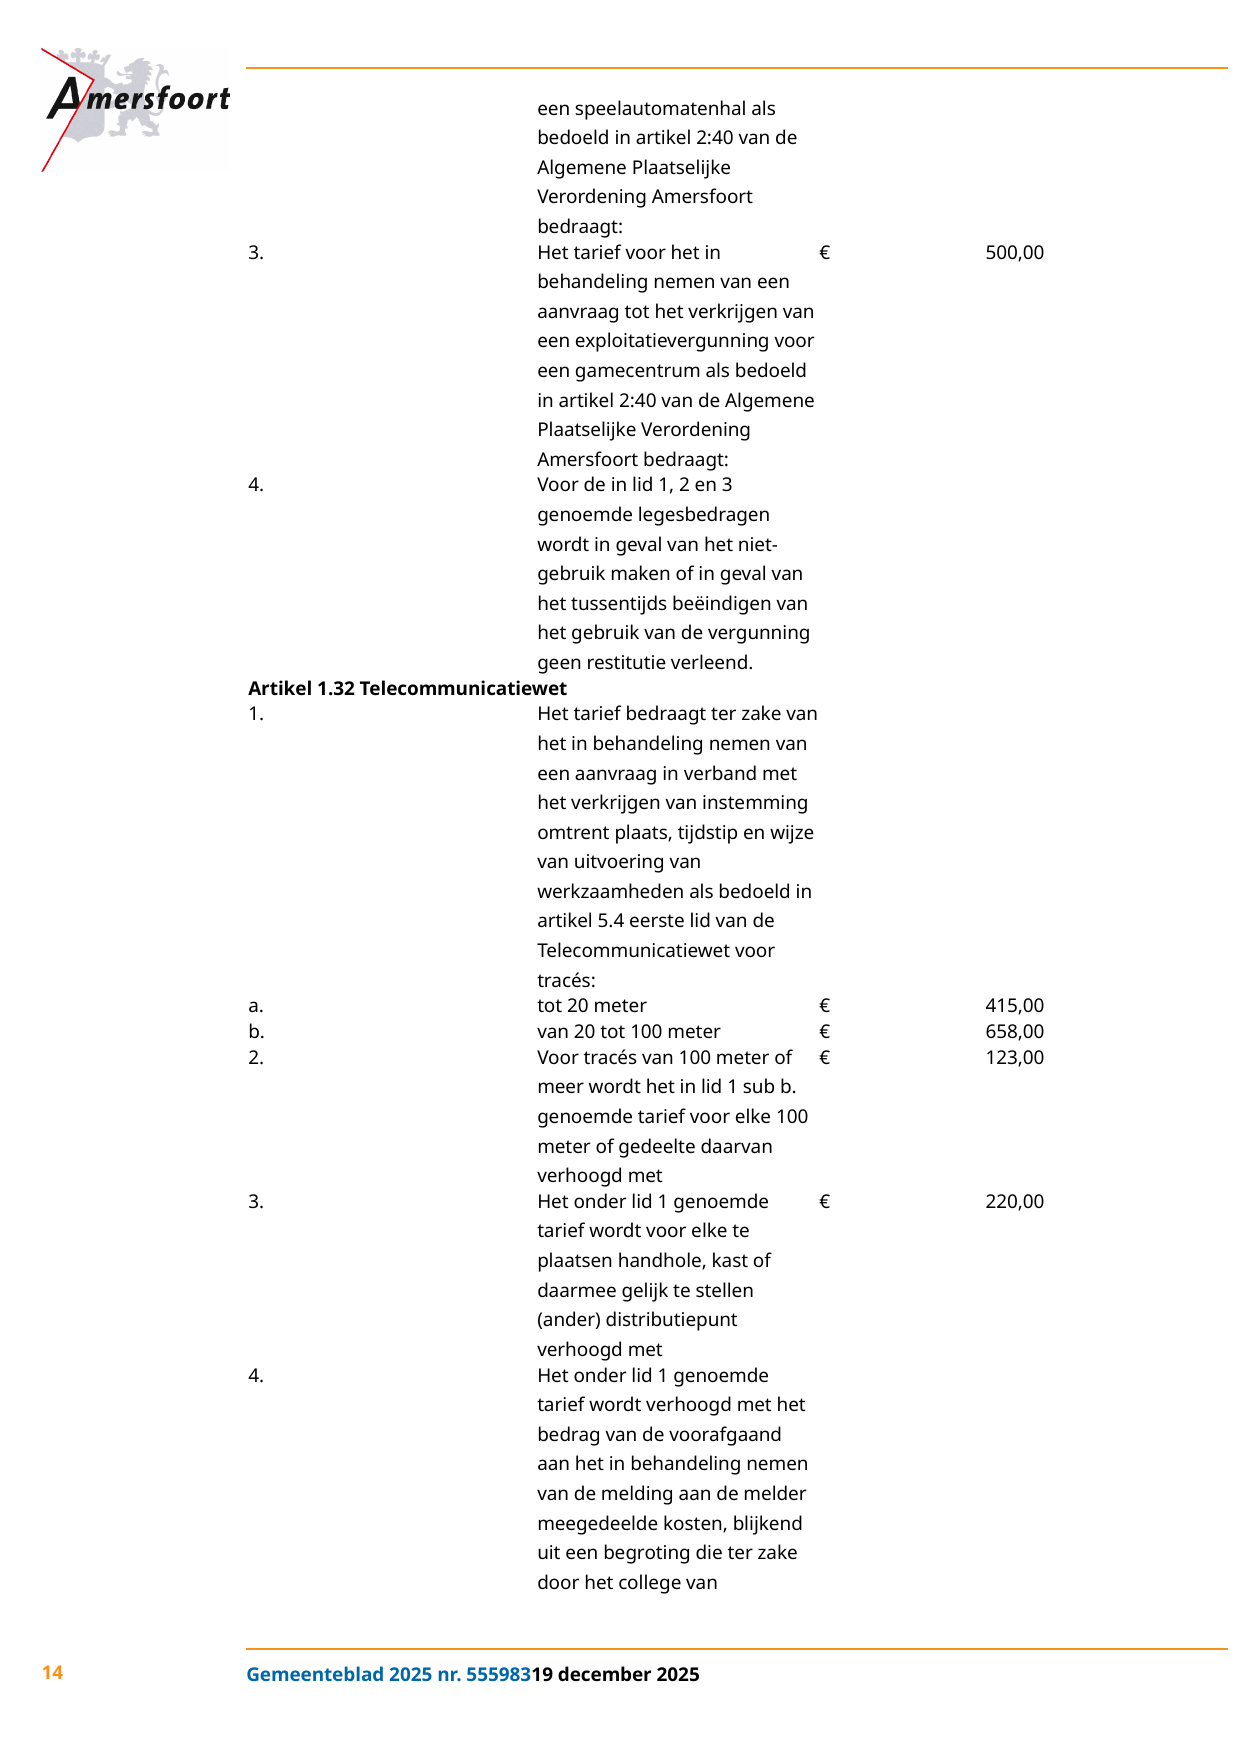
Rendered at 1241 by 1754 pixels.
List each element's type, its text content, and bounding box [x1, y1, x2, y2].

table_cell Het tarief bedraagt ter zake van het in behandeling nemen van een aanvraag in verband met het verkrijgen van instemming omtrent plaats, tijdstip en wijze van uitvoering van werkzaamheden als bedoeld in artikel 5.4 eerste lid van de Telecommunicatiewet voor tracés: [537, 701, 819, 993]
table_cell [985, 675, 1152, 701]
table_cell een speelautomatenhal als bedoeld in artikel 2:40 van de Algemene Plaatselijke Verordening Amersfoort bedraagt: [537, 95, 819, 239]
picture [41, 47, 231, 172]
table_cell [819, 701, 985, 993]
table_cell € [819, 1018, 985, 1044]
table_cell € [819, 993, 985, 1018]
table_cell [819, 472, 985, 675]
table_cell 220,00 [985, 1188, 1152, 1362]
table_cell b. [248, 1018, 537, 1044]
table_cell [985, 701, 1152, 993]
table_cell Artikel 1.32 Telecommunicatiewet [248, 675, 819, 701]
table_cell tot 20 meter [537, 993, 819, 1018]
table_cell 500,00 [985, 239, 1152, 472]
table_cell 4. [248, 472, 537, 675]
table_cell van 20 tot 100 meter [537, 1018, 819, 1044]
table_cell 4. [248, 1362, 537, 1594]
table_cell Het onder lid 1 genoemde tarief wordt voor elke te plaatsen handhole, kast of daarmee gelijk te stellen (ander) distributiepunt verhoogd met [537, 1188, 819, 1362]
table_cell [819, 675, 985, 701]
table_cell Het tarief voor het in behandeling nemen van een aanvraag tot het verkrijgen van een exploitatievergunning voor een gamecentrum als bedoeld in artikel 2:40 van de Algemene Plaatselijke Verordening Amersfoort bedraagt: [537, 239, 819, 472]
table_cell [985, 1362, 1152, 1594]
table_cell 3. [248, 1188, 537, 1362]
table_cell a. [248, 993, 537, 1018]
table_cell Het onder lid 1 genoemde tarief wordt verhoogd met het bedrag van de voorafgaand aan het in behandeling nemen van de melding aan de melder meegedeelde kosten, blijkend uit een begroting die ter zake door het college van [537, 1362, 819, 1594]
table_cell [248, 95, 537, 239]
table_cell [819, 1362, 985, 1594]
table_cell 658,00 [985, 1018, 1152, 1044]
table_cell Voor tracés van 100 meter of meer wordt het in lid 1 sub b. genoemde tarief voor elke 100 meter of gedeelte daarvan verhoogd met [537, 1044, 819, 1188]
table_cell € [819, 239, 985, 472]
table_cell 1. [248, 701, 537, 993]
table_cell 2. [248, 1044, 537, 1188]
table_cell 415,00 [985, 993, 1152, 1018]
table_cell [819, 95, 985, 239]
table_cell € [819, 1188, 985, 1362]
table_cell Voor de in lid 1, 2 en 3 genoemde legesbedragen wordt in geval van het niet-gebruik maken of in geval van het tussentijds beëindigen van het gebruik van de vergunning geen restitutie verleend. [537, 472, 819, 675]
table_cell 3. [248, 239, 537, 472]
table_cell 123,00 [985, 1044, 1152, 1188]
table_cell [985, 472, 1152, 675]
table_cell € [819, 1044, 985, 1188]
table_cell [985, 95, 1152, 239]
